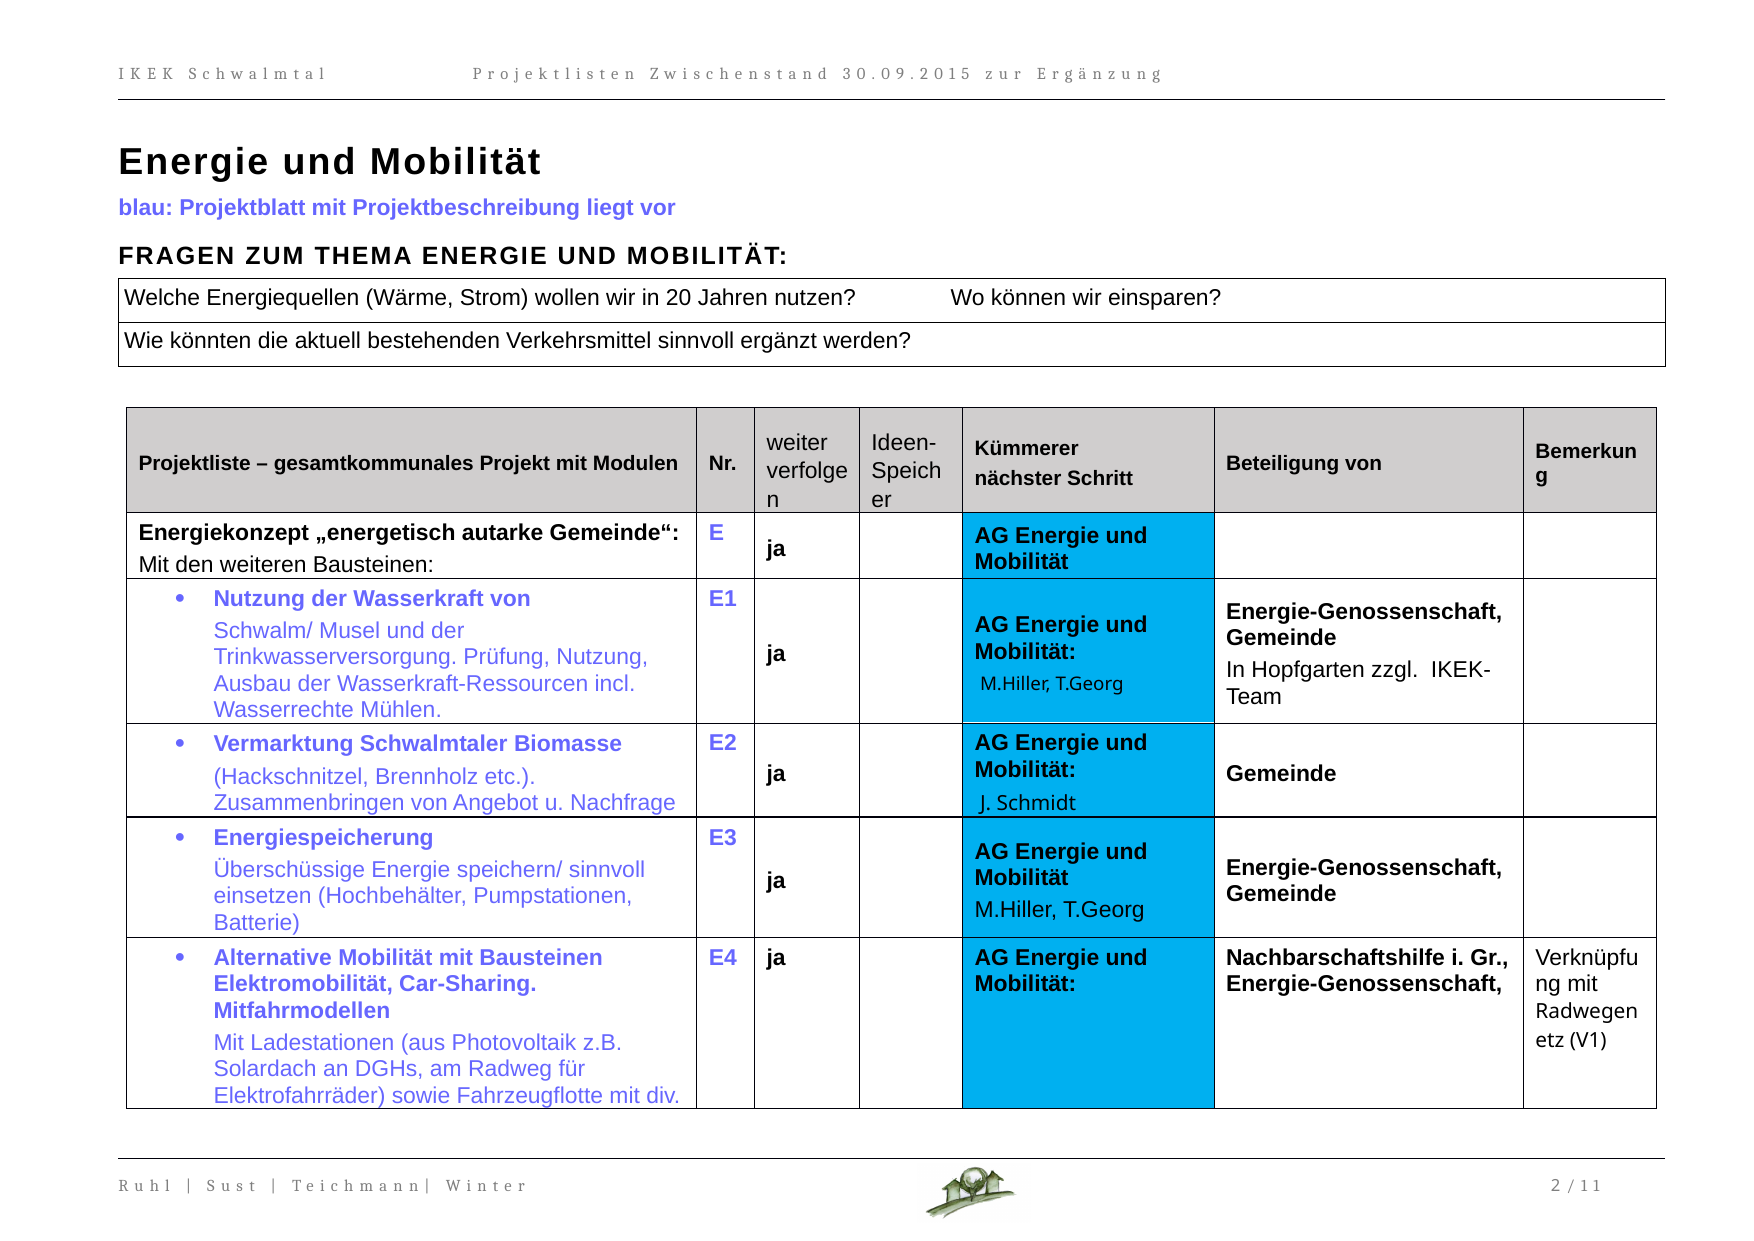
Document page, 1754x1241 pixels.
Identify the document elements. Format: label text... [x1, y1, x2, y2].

table_cell E [697, 513, 754, 578]
table_header Beteiligung von [1215, 408, 1523, 512]
table_cell [860, 579, 962, 722]
table_cell [945, 323, 1665, 366]
table_cell Alternative Mobilität mit Bausteinen Elektromobilität, Car-Sharing. Mitfahrmodellen Mit Ladestationen (aus Photovoltaik z.B. Solardach an DGHs, am Radweg für Elektrofahrräder) sowie Fahrzeugflotte mit div. [127, 938, 696, 1108]
table_cell E3 [697, 818, 754, 937]
table_header Nr. [697, 408, 754, 512]
table_cell Nachbarschaftshilfe i. Gr., Energie-Genossenschaft, [1215, 938, 1523, 1108]
table_cell ja [755, 724, 859, 816]
table_header Projektliste – gesamtkommunales Projekt mit Modulen [127, 408, 696, 512]
table_cell Wie könnten die aktuell bestehenden Verkehrsmittel sinnvoll ergänzt werden? [119, 323, 944, 366]
table_cell Energie-Genossenschaft, Gemeinde [1215, 818, 1523, 937]
table_cell [1524, 818, 1656, 937]
table_cell ja [755, 513, 859, 578]
table_header weiter verfolgen [755, 408, 859, 512]
table_cell AG Energie und Mobilität [963, 513, 1214, 578]
text blau: Projektblatt mit Projektbeschreibung liegt vor [118, 194, 1665, 220]
table_cell AG Energie und Mobilität: M.Hiller, T.Georg [963, 579, 1214, 722]
table_cell Nutzung der Wasserkraft von Schwalm/ Musel und der Trinkwasserversorgung. Prüfung, Nutzung, Ausbau der Wasserkraft-Ressourcen incl. Wasserrechte Mühlen. [127, 579, 696, 722]
table_cell Verknüpfung mit Radwegenetz (V1) [1524, 938, 1656, 1108]
table_cell [860, 724, 962, 816]
table_cell E2 [697, 724, 754, 816]
table_cell E4 [697, 938, 754, 1108]
table_cell Energiekonzept „energetisch autarke Gemeinde“: Mit den weiteren Bausteinen: [127, 513, 696, 578]
table_cell ja [755, 938, 859, 1108]
table_cell E1 [697, 579, 754, 722]
table_cell ja [755, 818, 859, 937]
table_cell [860, 513, 962, 578]
table_cell Energiespeicherung Überschüssige Energie speichern/ sinnvoll einsetzen (Hochbehälter, Pumpstationen, Batterie) [127, 818, 696, 937]
table_header Kümmerer nächster Schritt [963, 408, 1214, 512]
table_header Ideen-Speicher [860, 408, 962, 512]
table_cell [860, 938, 962, 1108]
table_cell AG Energie und Mobilität M.Hiller, T.Georg [963, 818, 1214, 937]
table_cell [1524, 513, 1656, 578]
table_cell Vermarktung Schwalmtaler Biomasse (Hackschnitzel, Brennholz etc.). Zusammenbringen von Angebot u. Nachfrage [127, 724, 696, 816]
table_header Bemerkung [1524, 408, 1656, 512]
table_header Wo können wir einsparen? [945, 279, 1665, 322]
table_cell Energie-Genossenschaft, Gemeinde In Hopfgarten zzgl. IKEK-Team [1215, 579, 1523, 722]
table_cell [1524, 724, 1656, 816]
table_cell [1215, 513, 1523, 578]
subtitle Fragen zum Thema Energie und Mobilität: [118, 241, 1665, 269]
picture [917, 1163, 1031, 1223]
table_cell [1524, 579, 1656, 722]
table_cell [860, 818, 962, 937]
table_header Welche Energiequellen (Wärme, Strom) wollen wir in 20 Jahren nutzen? [119, 279, 944, 322]
table_cell AG Energie und Mobilität: [963, 938, 1214, 1108]
table_cell Gemeinde [1215, 724, 1523, 816]
table_cell AG Energie und Mobilität: J. Schmidt [963, 724, 1214, 816]
table_cell ja [755, 579, 859, 722]
subtitle Energie und Mobilität [118, 139, 1665, 184]
